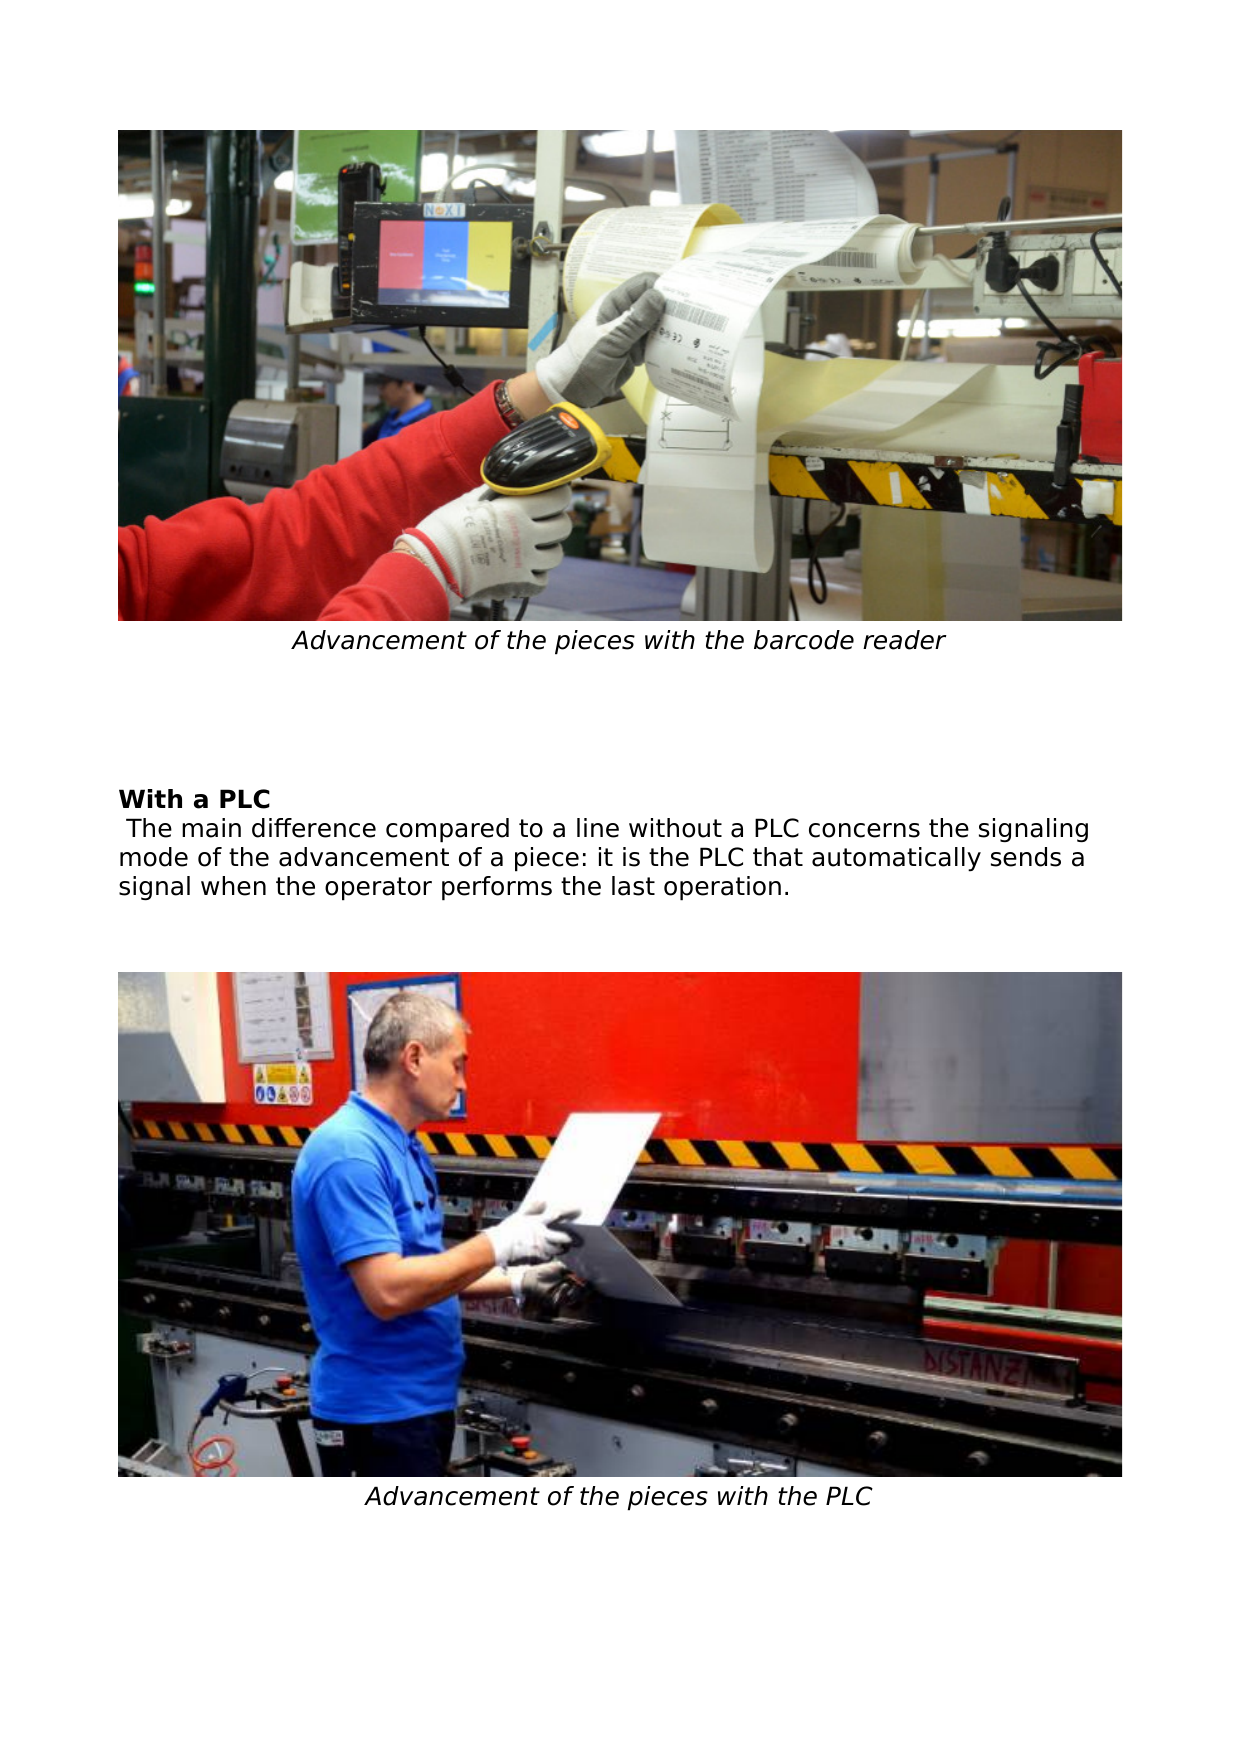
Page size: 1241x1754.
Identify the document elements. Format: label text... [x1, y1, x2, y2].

text Advancement of the pieces with the barcode reader [118, 621, 1122, 656]
text [118, 118, 1122, 130]
text With a PLC The main difference compared to a line without a PLC concerns the signaling mode of the advancement of a piece: it is the PLC that automatically sends a signal when the operator performs the last operation. [118, 785, 1122, 972]
picture [118, 130, 1123, 621]
picture [118, 972, 1123, 1477]
text Advancement of the pieces with the PLC [118, 1477, 1122, 1512]
text [118, 1512, 1122, 1628]
text [118, 656, 1122, 772]
